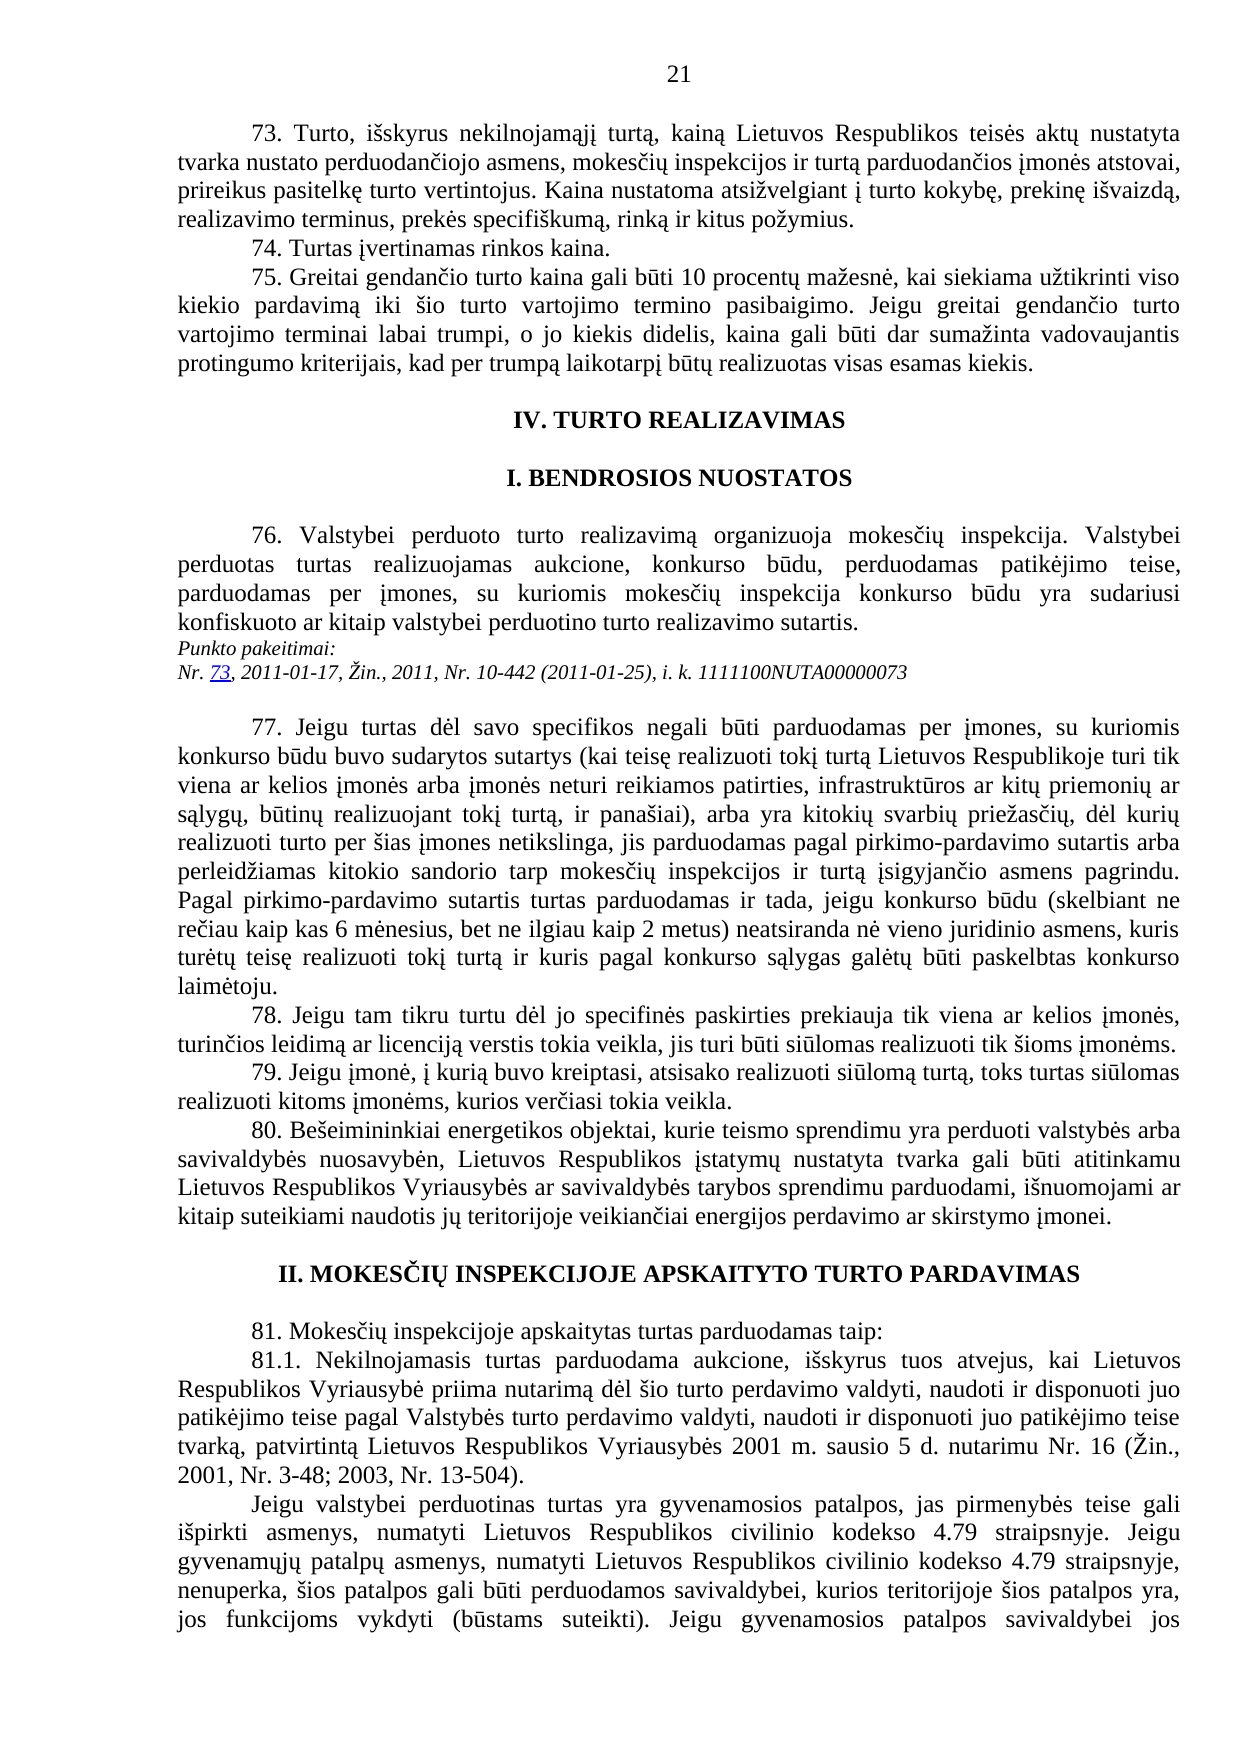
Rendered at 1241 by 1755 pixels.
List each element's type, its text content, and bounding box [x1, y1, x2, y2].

text I. BENDROSIOS NUOSTATOS [177, 463, 1181, 492]
text 78. Jeigu tam tikru turtu dėl jo specifinės paskirties prekiauja tik viena ar kelios įmonės, turinčios leidimą ar licenciją verstis tokia veikla, jis turi būti siūlomas realizuoti tik šioms įmonėms. [177, 1000, 1181, 1057]
text 80. Bešeimininkiai energetikos objektai, kurie teismo sprendimu yra perduoti valstybės arba savivaldybės nuosavybėn, Lietuvos Respublikos įstatymų nustatyta tvarka gali būti atitinkamu Lietuvos Respublikos Vyriausybės ar savivaldybės tarybos sprendimu parduodami, išnuomojami ar kitaip suteikiami naudotis jų teritorijoje veikiančiai energijos perdavimo ar skirstymo įmonei. [177, 1115, 1181, 1230]
text 81.1. Nekilnojamasis turtas parduodama aukcione, išskyrus tuos atvejus, kai Lietuvos Respublikos Vyriausybė priima nutarimą dėl šio turto perdavimo valdyti, naudoti ir disponuoti juo patikėjimo teise pagal Valstybės turto perdavimo valdyti, naudoti ir disponuoti juo patikėjimo teise tvarką, patvirtintą Lietuvos Respublikos Vyriausybės 2001 m. sausio 5 d. nutarimu Nr. 16 (Žin., 2001, Nr. 3-48; 2003, Nr. 13-504). [177, 1345, 1181, 1489]
text 75. Greitai gendančio turto kaina gali būti 10 procentų mažesnė, kai siekiama užtikrinti viso kiekio pardavimą iki šio turto vartojimo termino pasibaigimo. Jeigu greitai gendančio turto vartojimo terminai labai trumpi, o jo kiekis didelis, kaina gali būti dar sumažinta vadovaujantis protingumo kriterijais, kad per trumpą laikotarpį būtų realizuotas visas esamas kiekis. [177, 262, 1181, 377]
text IV. TURTO REALIZAVIMAS [177, 406, 1181, 434]
text 73. Turto, išskyrus nekilnojamąjį turtą, kainą Lietuvos Respublikos teisės aktų nustatyta tvarka nustato perduodančiojo asmens, mokesčių inspekcijos ir turtą parduodančios įmonės atstovai, prireikus pasitelkę turto vertintojus. Kaina nustatoma atsižvelgiant į turto kokybę, prekinę išvaizdą, realizavimo terminus, prekės specifiškumą, rinką ir kitus požymius. [177, 118, 1181, 233]
text 81. Mokesčių inspekcijoje apskaitytas turtas parduodamas taip: [177, 1316, 1181, 1345]
text Nr. 73, 2011-01-17, Žin., 2011, Nr. 10-442 (2011-01-25), i. k. 1111100NUTA00000073 [177, 660, 1181, 684]
text 74. Turtas įvertinamas rinkos kaina. [177, 233, 1181, 262]
text 76. Valstybei perduoto turto realizavimą organizuoja mokesčių inspekcija. Valstybei perduotas turtas realizuojamas aukcione, konkurso būdu, perduodamas patikėjimo teise, parduodamas per įmones, su kuriomis mokesčių inspekcija konkurso būdu yra sudariusi konfiskuoto ar kitaip valstybei perduotino turto realizavimo sutartis. [177, 521, 1181, 636]
text 79. Jeigu įmonė, į kurią buvo kreiptasi, atsisako realizuoti siūlomą turtą, toks turtas siūlomas realizuoti kitoms įmonėms, kurios verčiasi tokia veikla. [177, 1057, 1181, 1115]
text Jeigu valstybei perduotinas turtas yra gyvenamosios patalpos, jas pirmenybės teise gali išpirkti asmenys, numatyti Lietuvos Respublikos civilinio kodekso 4.79 straipsnyje. Jeigu gyvenamųjų patalpų asmenys, numatyti Lietuvos Respublikos civilinio kodekso 4.79 straipsnyje, nenuperka, šios patalpos gali būti perduodamos savivaldybei, kurios teritorijoje šios patalpos yra, jos funkcijoms vykdyti (būstams suteikti). Jeigu gyvenamosios patalpos savivaldybei jos [177, 1489, 1181, 1632]
text 77. Jeigu turtas dėl savo specifikos negali būti parduodamas per įmones, su kuriomis konkurso būdu buvo sudarytos sutartys (kai teisę realizuoti tokį turtą Lietuvos Respublikoje turi tik viena ar kelios įmonės arba įmonės neturi reikiamos patirties, infrastruktūros ar kitų priemonių ar sąlygų, būtinų realizuojant tokį turtą, ir panašiai), arba yra kitokių svarbių priežasčių, dėl kurių realizuoti turto per šias įmones netikslinga, jis parduodamas pagal pirkimo-pardavimo sutartis arba perleidžiamas kitokio sandorio tarp mokesčių inspekcijos ir turtą įsigyjančio asmens pagrindu. Pagal pirkimo-pardavimo sutartis turtas parduodamas ir tada, jeigu konkurso būdu (skelbiant ne rečiau kaip kas 6 mėnesius, bet ne ilgiau kaip 2 metus) neatsiranda nė vieno juridinio asmens, kuris turėtų teisę realizuoti tokį turtą ir kuris pagal konkurso sąlygas galėtų būti paskelbtas konkurso laimėtoju. [177, 712, 1181, 1000]
text II. MOKESČIŲ INSPEKCIJOJE APSKAITYTO TURTO PARDAVIMAS [177, 1259, 1181, 1287]
text Punkto pakeitimai: [177, 636, 1181, 660]
